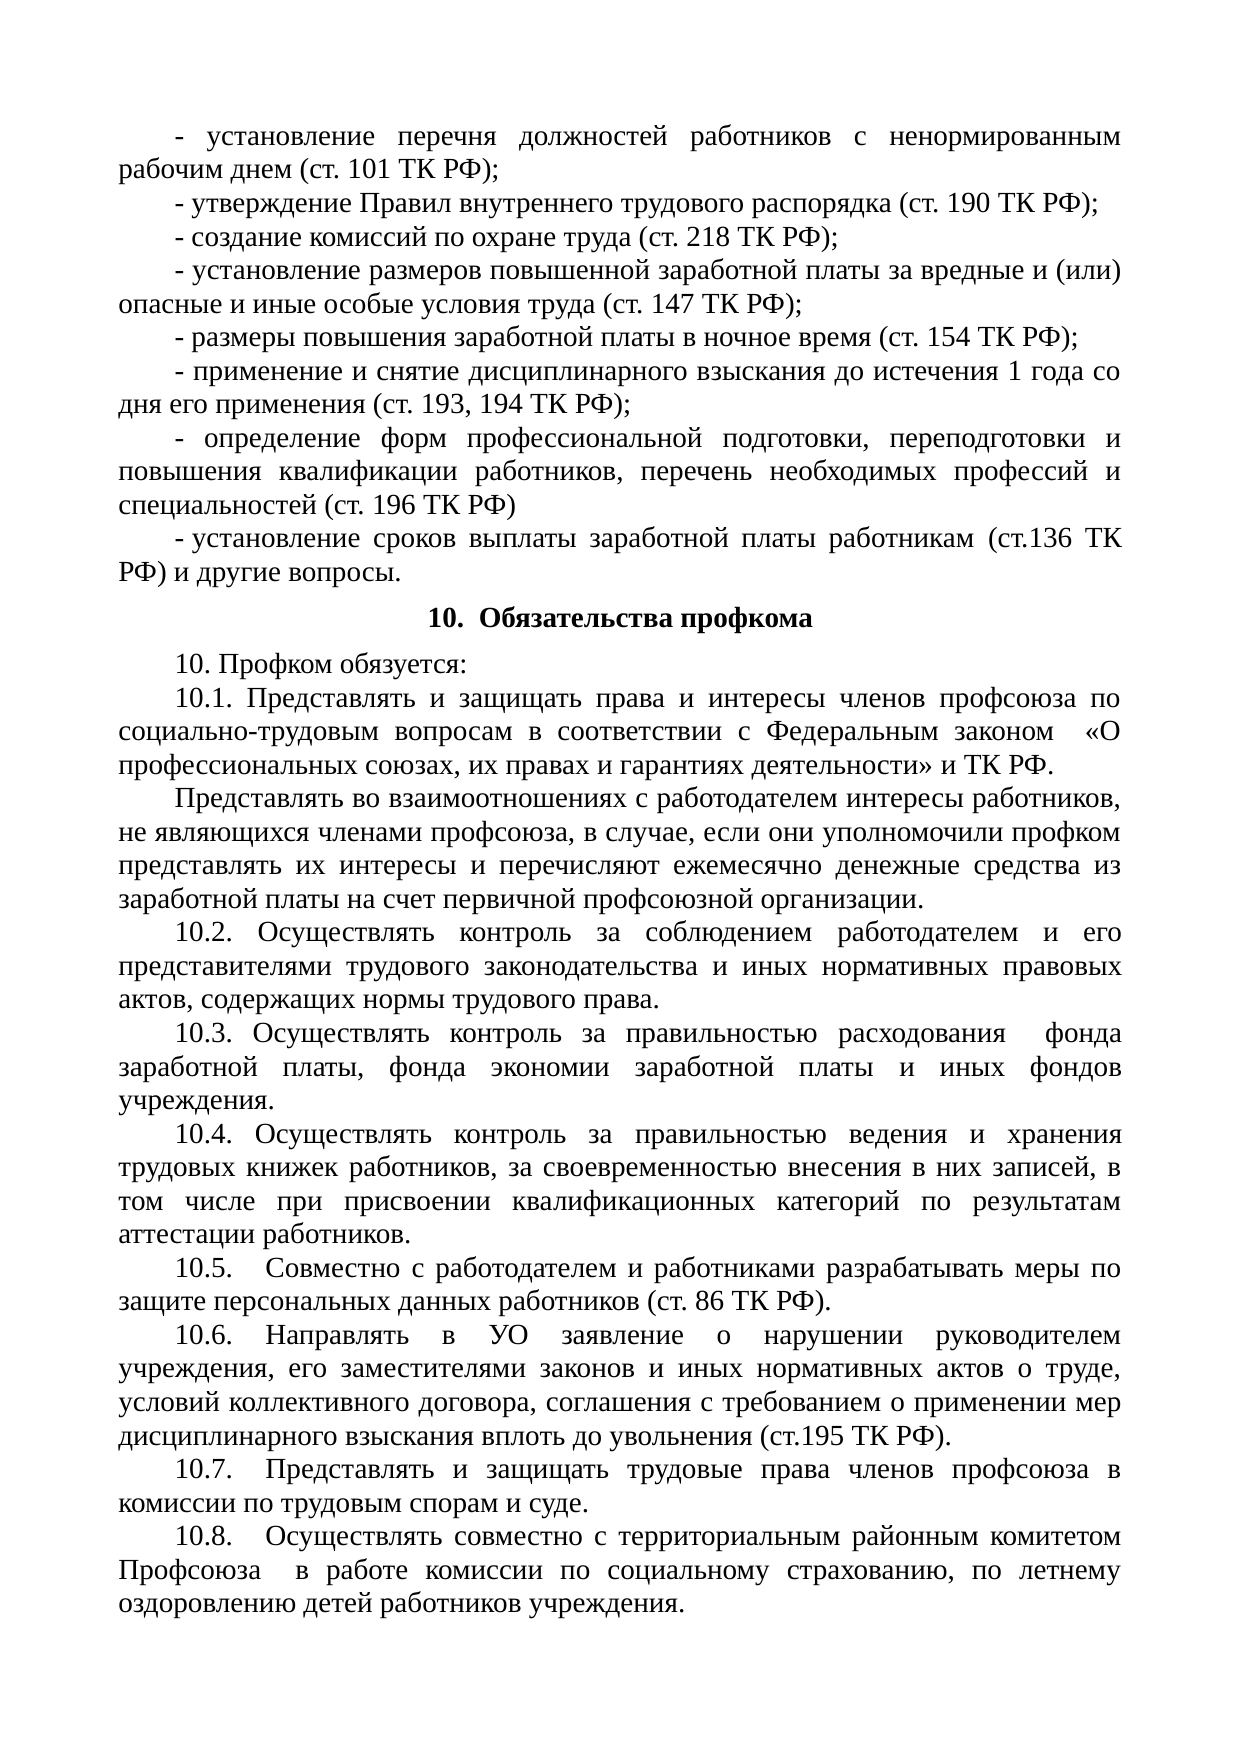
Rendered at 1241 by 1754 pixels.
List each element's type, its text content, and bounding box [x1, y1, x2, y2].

text - установление размеров повышенной заработной платы за вредные и (или) опасные и иные особые условия труда (ст. 147 ТК РФ); [118, 252, 1122, 319]
list Совместно с работодателем и работниками разрабатывать меры по защите персональных данных работников (ст. 86 ТК РФ). [118, 1250, 1122, 1317]
list Направлять в УО заявление о нарушении руководителем учреждения, его заместителями законов и иных нормативных актов о труде, условий коллективного договора, соглашения с требованием о применении мер дисциплинарного взыскания вплоть до увольнения (ст.195 ТК РФ). [118, 1317, 1122, 1451]
text - установление перечня должностей работников с ненормированным рабочим днем (ст. 101 ТК РФ); [118, 118, 1122, 185]
text - применение и снятие дисциплинарного взыскания до истечения 1 года со дня его применения (ст. 193, 194 ТК РФ); [118, 353, 1122, 420]
text - создание комиссий по охране труда (ст. 218 ТК РФ); [118, 219, 1122, 252]
text Представлять во взаимоотношениях с работодателем интересы работников, не являющихся членами профсоюза, в случае, если они уполномочили профком представлять их интересы и перечисляют ежемесячно денежные средства из заработной платы на счет первичной профсоюзной организации. [118, 780, 1122, 914]
text 10. Обязательства профкома [118, 600, 1122, 634]
text - утверждение Правил внутреннего трудового распорядка (ст. 190 ТК РФ); [118, 185, 1122, 219]
text 10.2. Осуществлять контроль за соблюдением работодателем и его представителями трудового законодательства и иных нормативных правовых актов, содержащих нормы трудового права. [118, 914, 1122, 1015]
list Представлять и защищать трудовые права членов профсоюза в комиссии по трудовым спорам и суде. [118, 1451, 1122, 1518]
text 10.1. Представлять и защищать права и интересы членов профсоюза по социально-трудовым вопросам в соответствии с Федеральным законом «О профессиональных союзах, их правах и гарантиях деятельности» и ТК РФ. [118, 680, 1122, 780]
text - установление сроков выплаты заработной платы работникам (ст.136 ТК РФ) и другие вопросы. [118, 521, 1122, 588]
text 10. Профком обязуется: [118, 646, 1122, 680]
text - определение форм профессиональной подготовки, переподготовки и повышения квалификации работников, перечень необходимых профессий и специальностей (ст. 196 ТК РФ) [118, 420, 1122, 521]
text - размеры повышения заработной платы в ночное время (ст. 154 ТК РФ); [118, 319, 1122, 353]
text 10.3. Осуществлять контроль за правильностью расходования фонда заработной платы, фонда экономии заработной платы и иных фондов учреждения. [118, 1015, 1122, 1116]
list Осуществлять совместно с территориальным районным комитетом Профсоюза в работе комиссии по социальному страхованию, по летнему оздоровлению детей работников учреждения. [118, 1518, 1122, 1619]
text 10.4. Осуществлять контроль за правильностью ведения и хранения трудовых книжек работников, за своевременностью внесения в них записей, в том числе при присвоении квалификационных категорий по результатам аттестации работников. [118, 1116, 1122, 1250]
